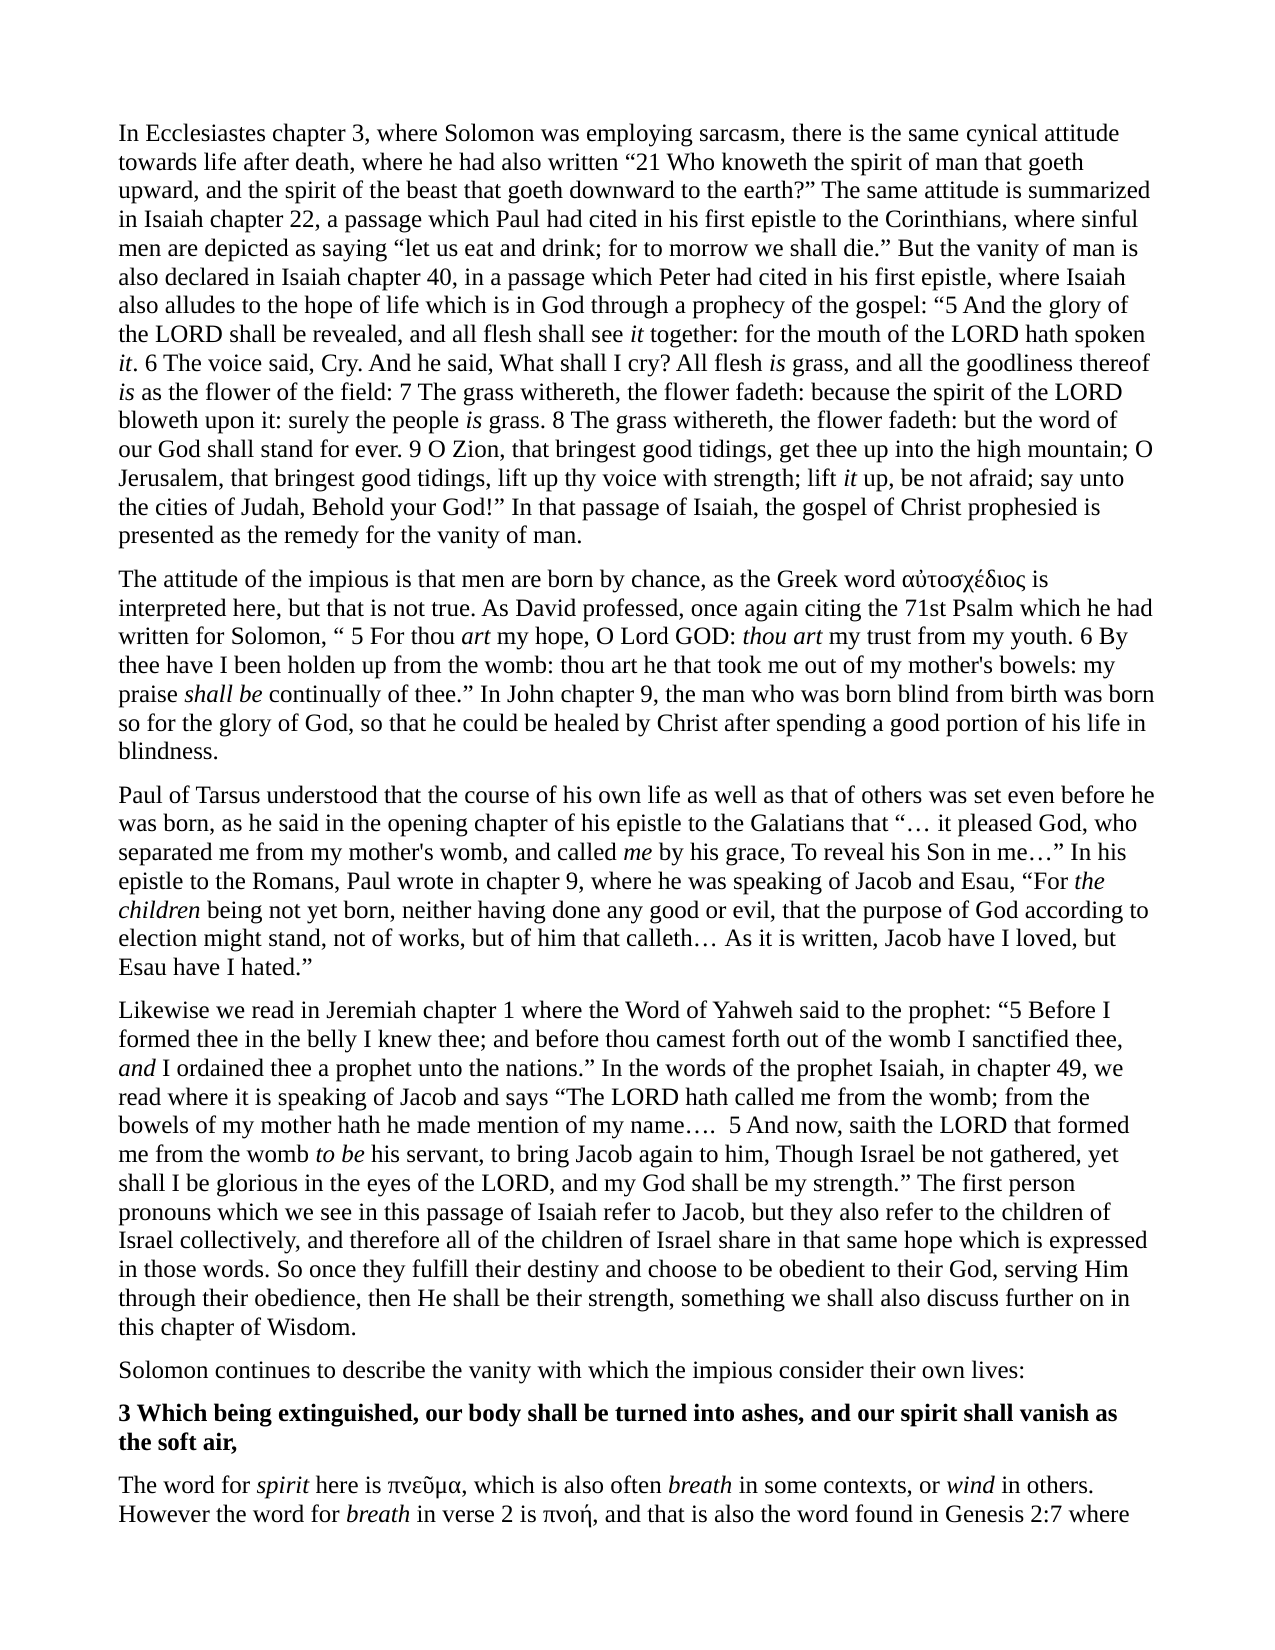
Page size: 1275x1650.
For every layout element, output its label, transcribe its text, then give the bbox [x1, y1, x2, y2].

text 3 Which being extinguished, our body shall be turned into ashes, and our spirit shall vanish as the soft air, [118, 1398, 1157, 1456]
text In Ecclesiastes chapter 3, where Solomon was employing sarcasm, there is the same cynical attitude towards life after death, where he had also written “21 Who knoweth the spirit of man that goeth upward, and the spirit of the beast that goeth downward to the earth?” The same attitude is summarized in Isaiah chapter 22, a passage which Paul had cited in his first epistle to the Corinthians, where sinful men are depicted as saying “let us eat and drink; for to morrow we shall die.” But the vanity of man is also declared in Isaiah chapter 40, in a passage which Peter had cited in his first epistle, where Isaiah also alludes to the hope of life which is in God through a prophecy of the gospel: “5 And the glory of the LORD shall be revealed, and all flesh shall see it together: for the mouth of the LORD hath spoken it. 6 The voice said, Cry. And he said, What shall I cry? All flesh is grass, and all the goodliness thereof is as the flower of the field: 7 The grass withereth, the flower fadeth: because the spirit of the LORD bloweth upon it: surely the people is grass. 8 The grass withereth, the flower fadeth: but the word of our God shall stand for ever. 9 O Zion, that bringest good tidings, get thee up into the high mountain; O Jerusalem, that bringest good tidings, lift up thy voice with strength; lift it up, be not afraid; say unto the cities of Judah, Behold your God!” In that passage of Isaiah, the gospel of Christ prophesied is presented as the remedy for the vanity of man. [118, 118, 1157, 549]
text Likewise we read in Jeremiah chapter 1 where the Word of Yahweh said to the prophet: “5 Before I formed thee in the belly I knew thee; and before thou camest forth out of the womb I sanctified thee, and I ordained thee a prophet unto the nations.” In the words of the prophet Isaiah, in chapter 49, we read where it is speaking of Jacob and says “The LORD hath called me from the womb; from the bowels of my mother hath he made mention of my name…. 5 And now, saith the LORD that formed me from the womb to be his servant, to bring Jacob again to him, Though Israel be not gathered, yet shall I be glorious in the eyes of the LORD, and my God shall be my strength.” The first person pronouns which we see in this passage of Isaiah refer to Jacob, but they also refer to the children of Israel collectively, and therefore all of the children of Israel share in that same hope which is expressed in those words. So once they fulfill their destiny and choose to be obedient to their God, serving Him through their obedience, then He shall be their strength, something we shall also discuss further on in this chapter of Wisdom. [118, 996, 1157, 1341]
text Solomon continues to describe the vanity with which the impious consider their own lives: [118, 1355, 1157, 1384]
text Paul of Tarsus understood that the course of his own life as well as that of others was set even before he was born, as he said in the opening chapter of his epistle to the Galatians that “… it pleased God, who separated me from my mother's womb, and called me by his grace, To reveal his Son in me…” In his epistle to the Romans, Paul wrote in chapter 9, where he was speaking of Jacob and Esau, “For the children being not yet born, neither having done any good or evil, that the purpose of God according to election might stand, not of works, but of him that calleth… As it is written, Jacob have I loved, but Esau have I hated.” [118, 780, 1157, 981]
text The word for spirit here is πνεῦμα, which is also often breath in some contexts, or wind in others. However the word for breath in verse 2 is πνοή, and that is also the word found in Genesis 2:7 where [118, 1471, 1157, 1528]
text The attitude of the impious is that men are born by chance, as the Greek word αὐτοσχέδιος is interpreted here, but that is not true. As David professed, once again citing the 71st Psalm which he had written for Solomon, “ 5 For thou art my hope, O Lord GOD: thou art my trust from my youth. 6 By thee have I been holden up from the womb: thou art he that took me out of my mother's bowels: my praise shall be continually of thee.” In John chapter 9, the man who was born blind from birth was born so for the glory of God, so that he could be healed by Christ after spending a good portion of his life in blindness. [118, 564, 1157, 765]
